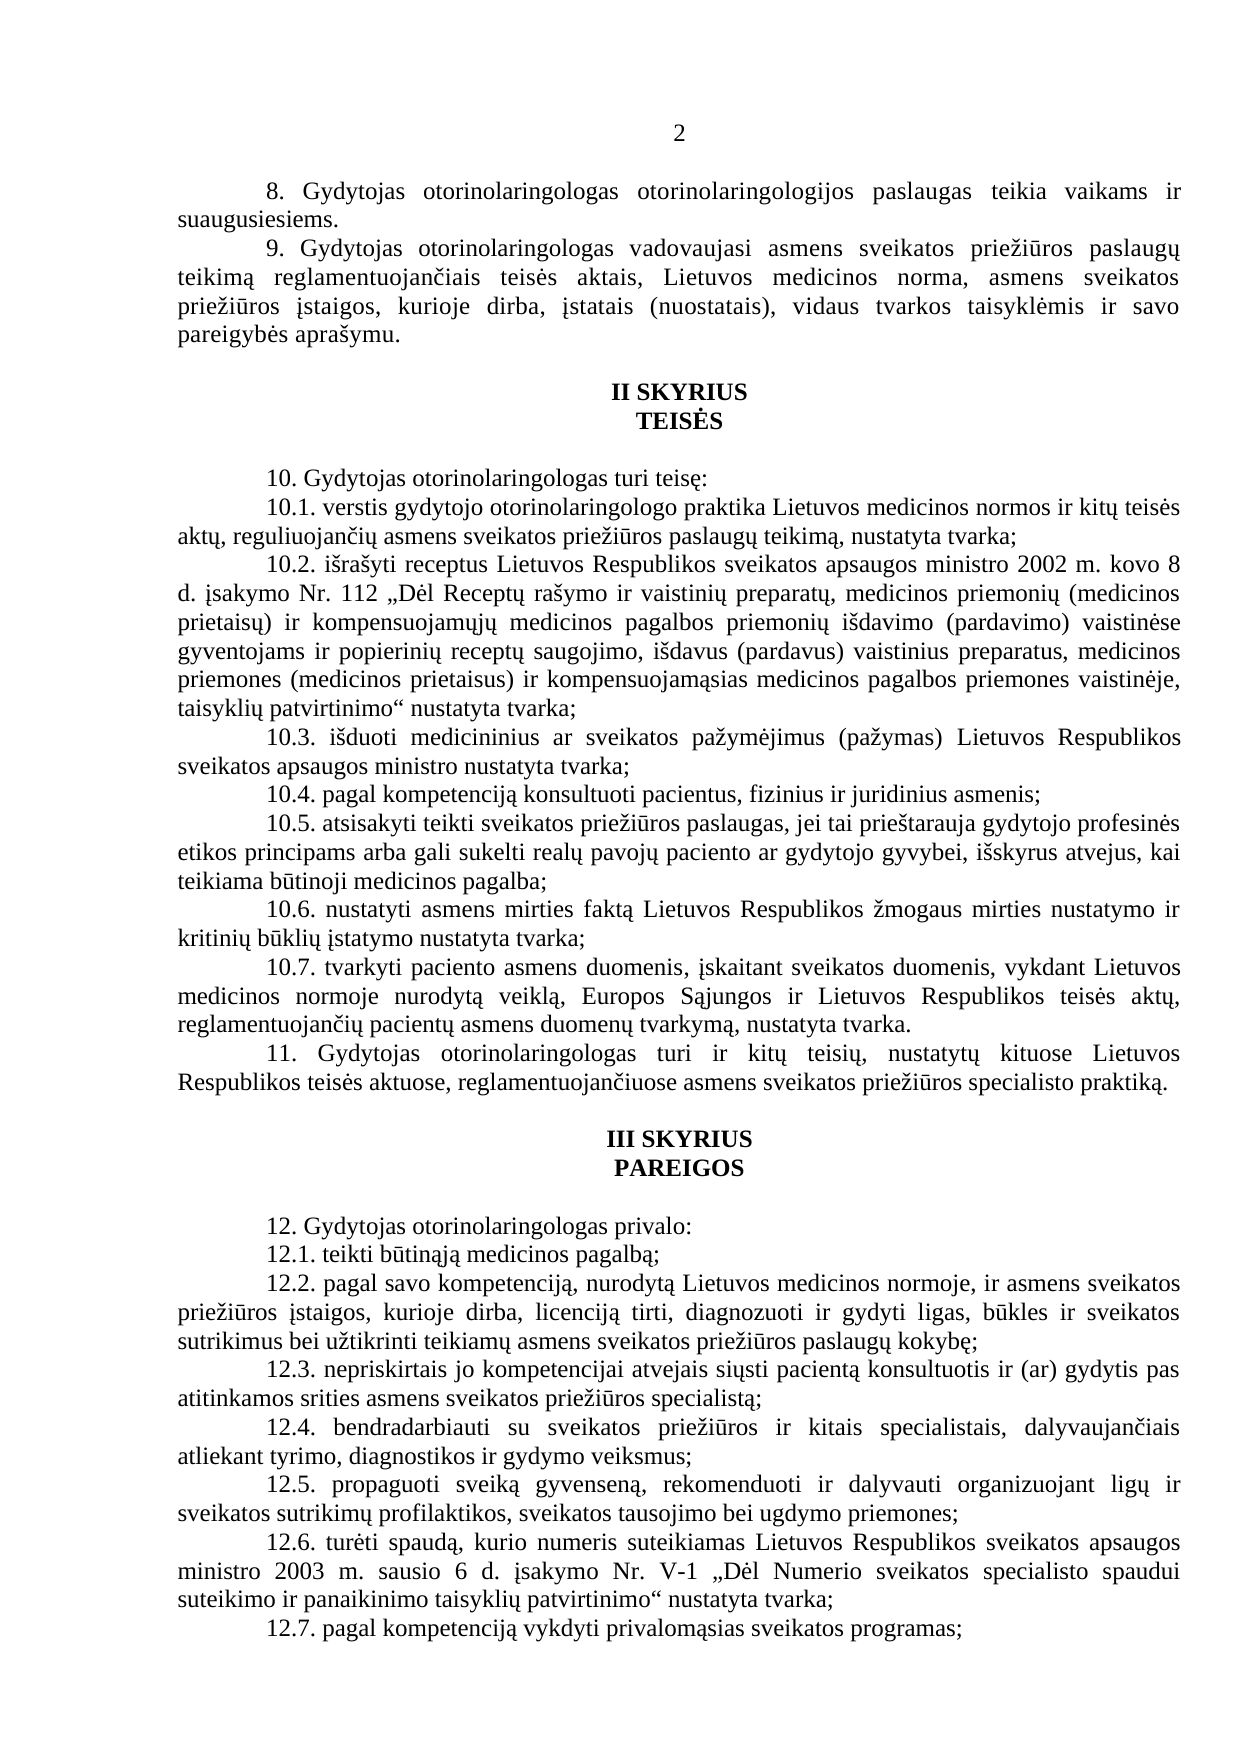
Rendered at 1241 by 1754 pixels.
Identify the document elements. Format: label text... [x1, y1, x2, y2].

text 10.2. išrašyti receptus Lietuvos Respublikos sveikatos apsaugos ministro 2002 m. kovo 8 d. įsakymo Nr. 112 „Dėl Receptų rašymo ir vaistinių preparatų, medicinos priemonių (medicinos prietaisų) ir kompensuojamųjų medicinos pagalbos priemonių išdavimo (pardavimo) vaistinėse gyventojams ir popierinių receptų saugojimo, išdavus (pardavus) vaistinius preparatus, medicinos priemones (medicinos prietaisus) ir kompensuojamąsias medicinos pagalbos priemones vaistinėje, taisyklių patvirtinimo“ nustatyta tvarka; [177, 549, 1181, 722]
text 10.1. verstis gydytojo otorinolaringologo praktika Lietuvos medicinos normos ir kitų teisės aktų, reguliuojančių asmens sveikatos priežiūros paslaugų teikimą, nustatyta tvarka; [177, 492, 1181, 549]
text 10.4. pagal kompetenciją konsultuoti pacientus, fizinius ir juridinius asmenis; [177, 779, 1181, 808]
text 12.2. pagal savo kompetenciją, nurodytą Lietuvos medicinos normoje, ir asmens sveikatos priežiūros įstaigos, kurioje dirba, licenciją tirti, diagnozuoti ir gydyti ligas, būkles ir sveikatos sutrikimus bei užtikrinti teikiamų asmens sveikatos priežiūros paslaugų kokybę; [177, 1268, 1181, 1354]
text TEISĖS [177, 406, 1181, 434]
text 12.5. propaguoti sveiką gyvenseną, rekomenduoti ir dalyvauti organizuojant ligų ir sveikatos sutrikimų profilaktikos, sveikatos tausojimo bei ugdymo priemones; [177, 1469, 1181, 1527]
text 10.7. tvarkyti paciento asmens duomenis, įskaitant sveikatos duomenis, vykdant Lietuvos medicinos normoje nurodytą veiklą, Europos Sąjungos ir Lietuvos Respublikos teisės aktų, reglamentuojančių pacientų asmens duomenų tvarkymą, nustatyta tvarka. [177, 952, 1181, 1038]
text 10. Gydytojas otorinolaringologas turi teisę: [177, 463, 1181, 492]
text 9. Gydytojas otorinolaringologas vadovaujasi asmens sveikatos priežiūros paslaugų teikimą reglamentuojančiais teisės aktais, Lietuvos medicinos norma, asmens sveikatos priežiūros įstaigos, kurioje dirba, įstatais (nuostatais), vidaus tvarkos taisyklėmis ir savo pareigybės aprašymu. [177, 233, 1181, 348]
text 10.5. atsisakyti teikti sveikatos priežiūros paslaugas, jei tai prieštarauja gydytojo profesinės etikos principams arba gali sukelti realų pavojų paciento ar gydytojo gyvybei, išskyrus atvejus, kai teikiama būtinoji medicinos pagalba; [177, 808, 1181, 894]
text II SKYRIUS [177, 377, 1181, 406]
text 12.7. pagal kompetenciją vykdyti privalomąsias sveikatos programas; [177, 1613, 1181, 1642]
text 10.6. nustatyti asmens mirties faktą Lietuvos Respublikos žmogaus mirties nustatymo ir kritinių būklių įstatymo nustatyta tvarka; [177, 894, 1181, 952]
text 10.3. išduoti medicininius ar sveikatos pažymėjimus (pažymas) Lietuvos Respublikos sveikatos apsaugos ministro nustatyta tvarka; [177, 722, 1181, 779]
text 12.1. teikti būtinąją medicinos pagalbą; [177, 1239, 1181, 1268]
text III SKYRIUS [177, 1124, 1181, 1153]
text 12. Gydytojas otorinolaringologas privalo: [177, 1211, 1181, 1239]
text 12.3. nepriskirtais jo kompetencijai atvejais siųsti pacientą konsultuotis ir (ar) gydytis pas atitinkamos srities asmens sveikatos priežiūros specialistą; [177, 1354, 1181, 1412]
text 12.6. turėti spaudą, kurio numeris suteikiamas Lietuvos Respublikos sveikatos apsaugos ministro 2003 m. sausio 6 d. įsakymo Nr. V-1 „Dėl Numerio sveikatos specialisto spaudui suteikimo ir panaikinimo taisyklių patvirtinimo“ nustatyta tvarka; [177, 1527, 1181, 1613]
text 11. Gydytojas otorinolaringologas turi ir kitų teisių, nustatytų kituose Lietuvos Respublikos teisės aktuose, reglamentuojančiuose asmens sveikatos priežiūros specialisto praktiką. [177, 1038, 1181, 1096]
text 8. Gydytojas otorinolaringologas otorinolaringologijos paslaugas teikia vaikams ir suaugusiesiems. [177, 176, 1181, 233]
text 12.4. bendradarbiauti su sveikatos priežiūros ir kitais specialistais, dalyvaujančiais atliekant tyrimo, diagnostikos ir gydymo veiksmus; [177, 1412, 1181, 1469]
text PAREIGOS [177, 1153, 1181, 1182]
